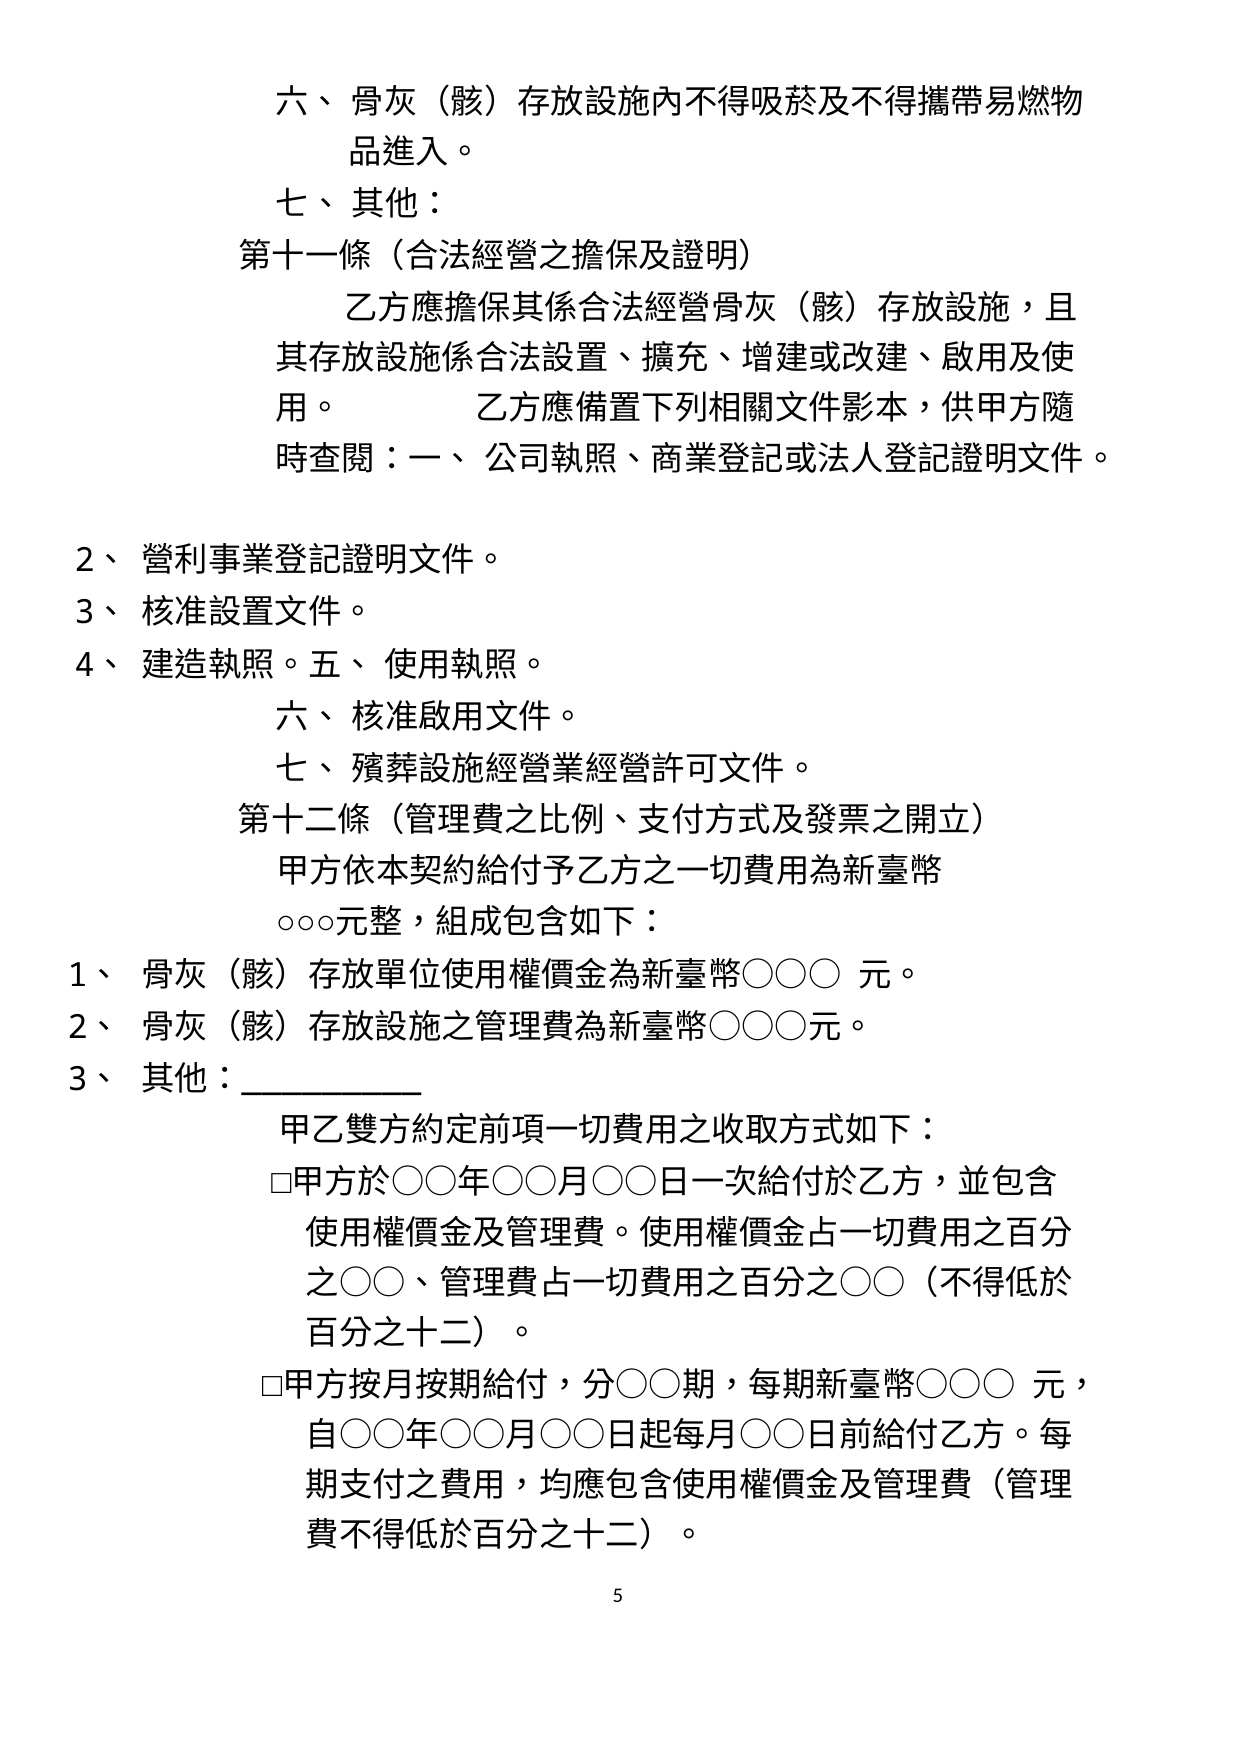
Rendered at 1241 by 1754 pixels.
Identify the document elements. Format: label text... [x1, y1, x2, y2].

text 七、 殯葬設施經營業經營許可文件。 [276, 741, 1086, 789]
text 第十二條（管理費之比例、支付方式及發票之開立） 甲方依本契約給付予乙方之一切費用為新臺幣 [237, 793, 1086, 892]
text 七、 其他： [276, 177, 1086, 225]
list 骨灰（骸）存放單位使用權價金為新臺幣○○○ 元。 [67, 947, 1086, 996]
text 六、 核准啟用文件。 [276, 689, 1086, 738]
text 甲乙雙方約定前項一切費用之收取方式如下： [238, 1103, 1086, 1152]
list 其他：_________ [67, 1051, 1086, 1100]
text □甲方於○○年○○月○○日一次給付於乙方，並包含使用權價金及管理費。使用權價金占一切費用之百分之○○、管理費占一切費用之百分之○○（不得低於百分之十二）。 [251, 1155, 1086, 1354]
text 第十一條（合法經營之擔保及證明） [238, 229, 1086, 277]
text □甲方按月按期給付，分○○期，每期新臺幣○○○ 元，自○○年○○月○○日起每月○○日前給付乙方。每期支付之費用，均應包含使用權價金及管理費（管理費不得低於百分之十二）。 [262, 1358, 1086, 1556]
list 骨灰（骸）存放設施之管理費為新臺幣○○○元。 [67, 999, 1086, 1048]
text ○○○元整，組成包含如下： [276, 895, 1086, 944]
text 六、 骨灰（骸）存放設施內不得吸菸及不得攜帶易燃物品進入。 [275, 75, 1086, 173]
text 乙方應擔保其係合法經營骨灰（骸）存放設施，且其存放設施係合法設置、擴充、增建或改建、啟用及使用。 乙方應備置下列相關文件影本，供甲方隨時查閱：一、 公司執照、商業登記或法人登記證明文件。 [275, 281, 1086, 529]
list 建造執照。五、 使用執照。 [74, 637, 1086, 686]
list 核准設置文件。 [74, 585, 1086, 634]
list 營利事業登記證明文件。 [74, 533, 1086, 582]
